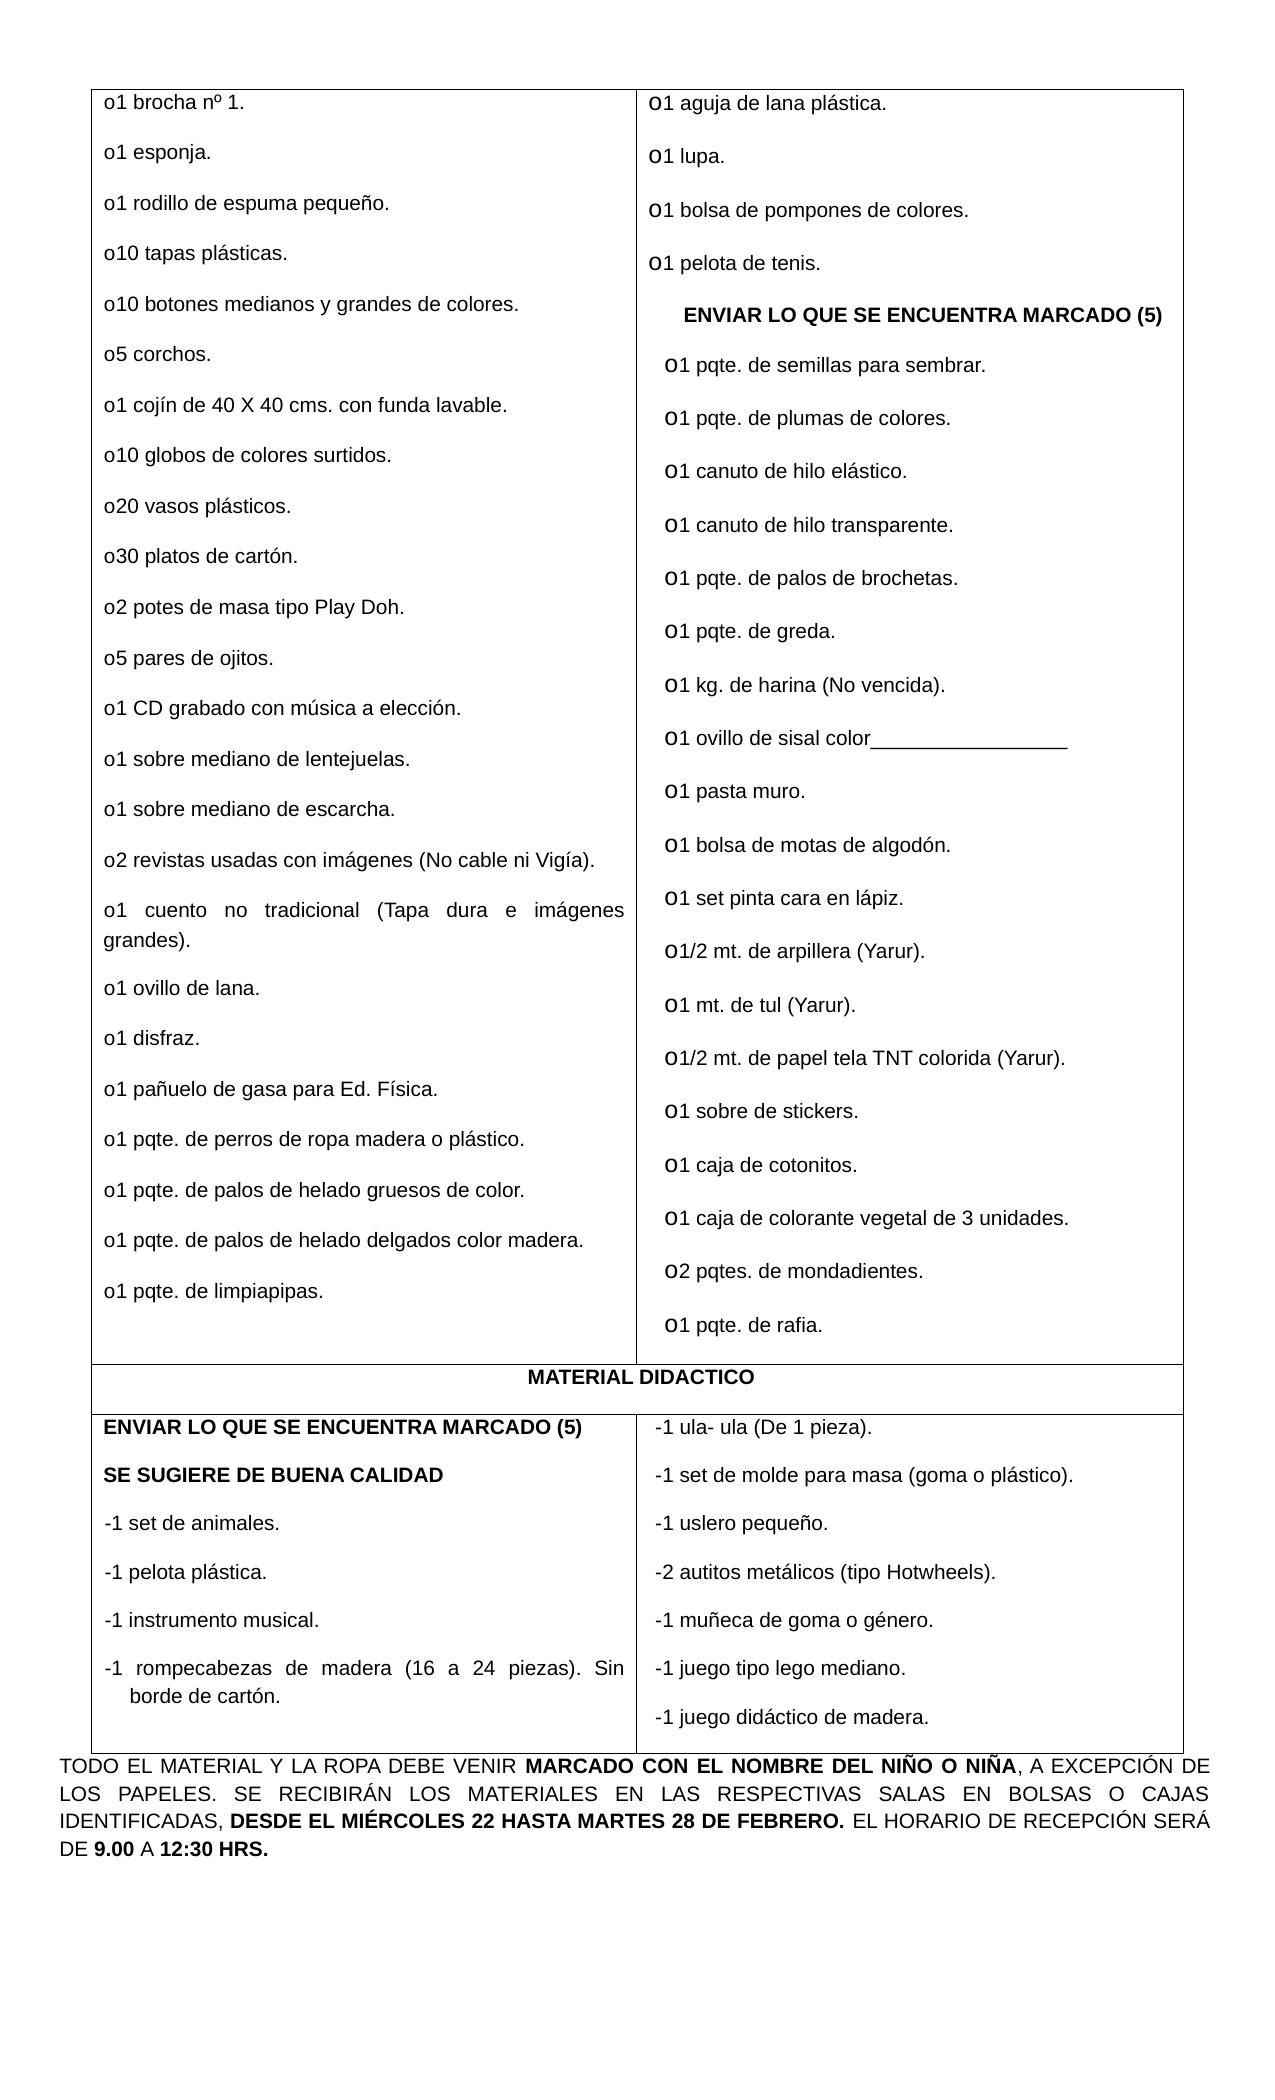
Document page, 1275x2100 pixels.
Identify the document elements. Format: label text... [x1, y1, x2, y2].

text TODO EL MATERIAL Y LA ROPA DEBE VENIR MARCADO CON EL NOMBRE DEL NIÑO O NIÑA, A EXCEPCIÓN DE LOS PAPELES. SE RECIBIRÁN LOS MATERIALES EN LAS RESPECTIVAS SALAS EN BOLSAS O CAJAS IDENTIFICADAS, DESDE EL MIÉRCOLES 22 HASTA MARTES 28 DE FEBRERO. EL HORARIO DE RECEPCIÓN SERÁ DE 9.00 A 12:30 HRS. [59, 1754, 1211, 1860]
table_cell 1 almohadilla de plumavit forrada tamaño carta. 1 aguja de lana plástica. 1 lupa. 1 bolsa de pompones de colores. 1 pelota de tenis. ENVIAR LO QUE SE ENCUENTRA MARCADO (5) 1 pqte. de semillas para sembrar. 1 pqte. de plumas de colores. 1 canuto de hilo elástico. 1 canuto de hilo transparente. 1 pqte. de palos de brochetas. 1 pqte. de greda. 1 kg. de harina (No vencida). 1 ovillo de sisal color_________________ 1 pasta muro. 1 bolsa de motas de algodón. 1 set pinta cara en lápiz. 1/2 mt. de arpillera (Yarur). 1 mt. de tul (Yarur). 1/2 mt. de papel tela TNT colorida (Yarur). 1 sobre de stickers. 1 caja de cotonitos. 1 caja de colorante vegetal de 3 unidades. 2 pqtes. de mondadientes. 1 pqte. de rafia. [637, 90, 1183, 1364]
table_cell 1 delantal de pintura (Tipo Pro arte). 1 brocha nº 1. 1 esponja. 1 rodillo de espuma pequeño. 10 tapas plásticas. 10 botones medianos y grandes de colores. 5 corchos. 1 cojín de 40 X 40 cms. con funda lavable. 10 globos de colores surtidos. 20 vasos plásticos. 30 platos de cartón. 2 potes de masa tipo Play Doh. 5 pares de ojitos. 1 CD grabado con música a elección. 1 sobre mediano de lentejuelas. 1 sobre mediano de escarcha. 2 revistas usadas con imágenes (No cable ni Vigía). 1 cuento no tradicional (Tapa dura e imágenes grandes). 1 ovillo de lana. 1 disfraz. 1 pañuelo de gasa para Ed. Física. 1 pqte. de perros de ropa madera o plástico. 1 pqte. de palos de helado gruesos de color. 1 pqte. de palos de helado delgados color madera. 1 pqte. de limpiapipas. [92, 90, 636, 1364]
table_cell 1 ula- ula (De 1 pieza). 1 set de molde para masa (goma o plástico). 1 uslero pequeño. 2 autitos metálicos (tipo Hotwheels). 1 muñeca de goma o género. 1 juego tipo lego mediano. 1 juego didáctico de madera. [637, 1415, 1183, 1753]
table_cell MATERIAL DIDACTICO [92, 1365, 1183, 1413]
table_cell ENVIAR LO QUE SE ENCUENTRA MARCADO (5) SE SUGIERE DE BUENA CALIDAD 1 set de animales. 1 pelota plástica. 1 instrumento musical. 1 rompecabezas de madera (16 a 24 piezas). Sin borde de cartón. [92, 1415, 636, 1753]
